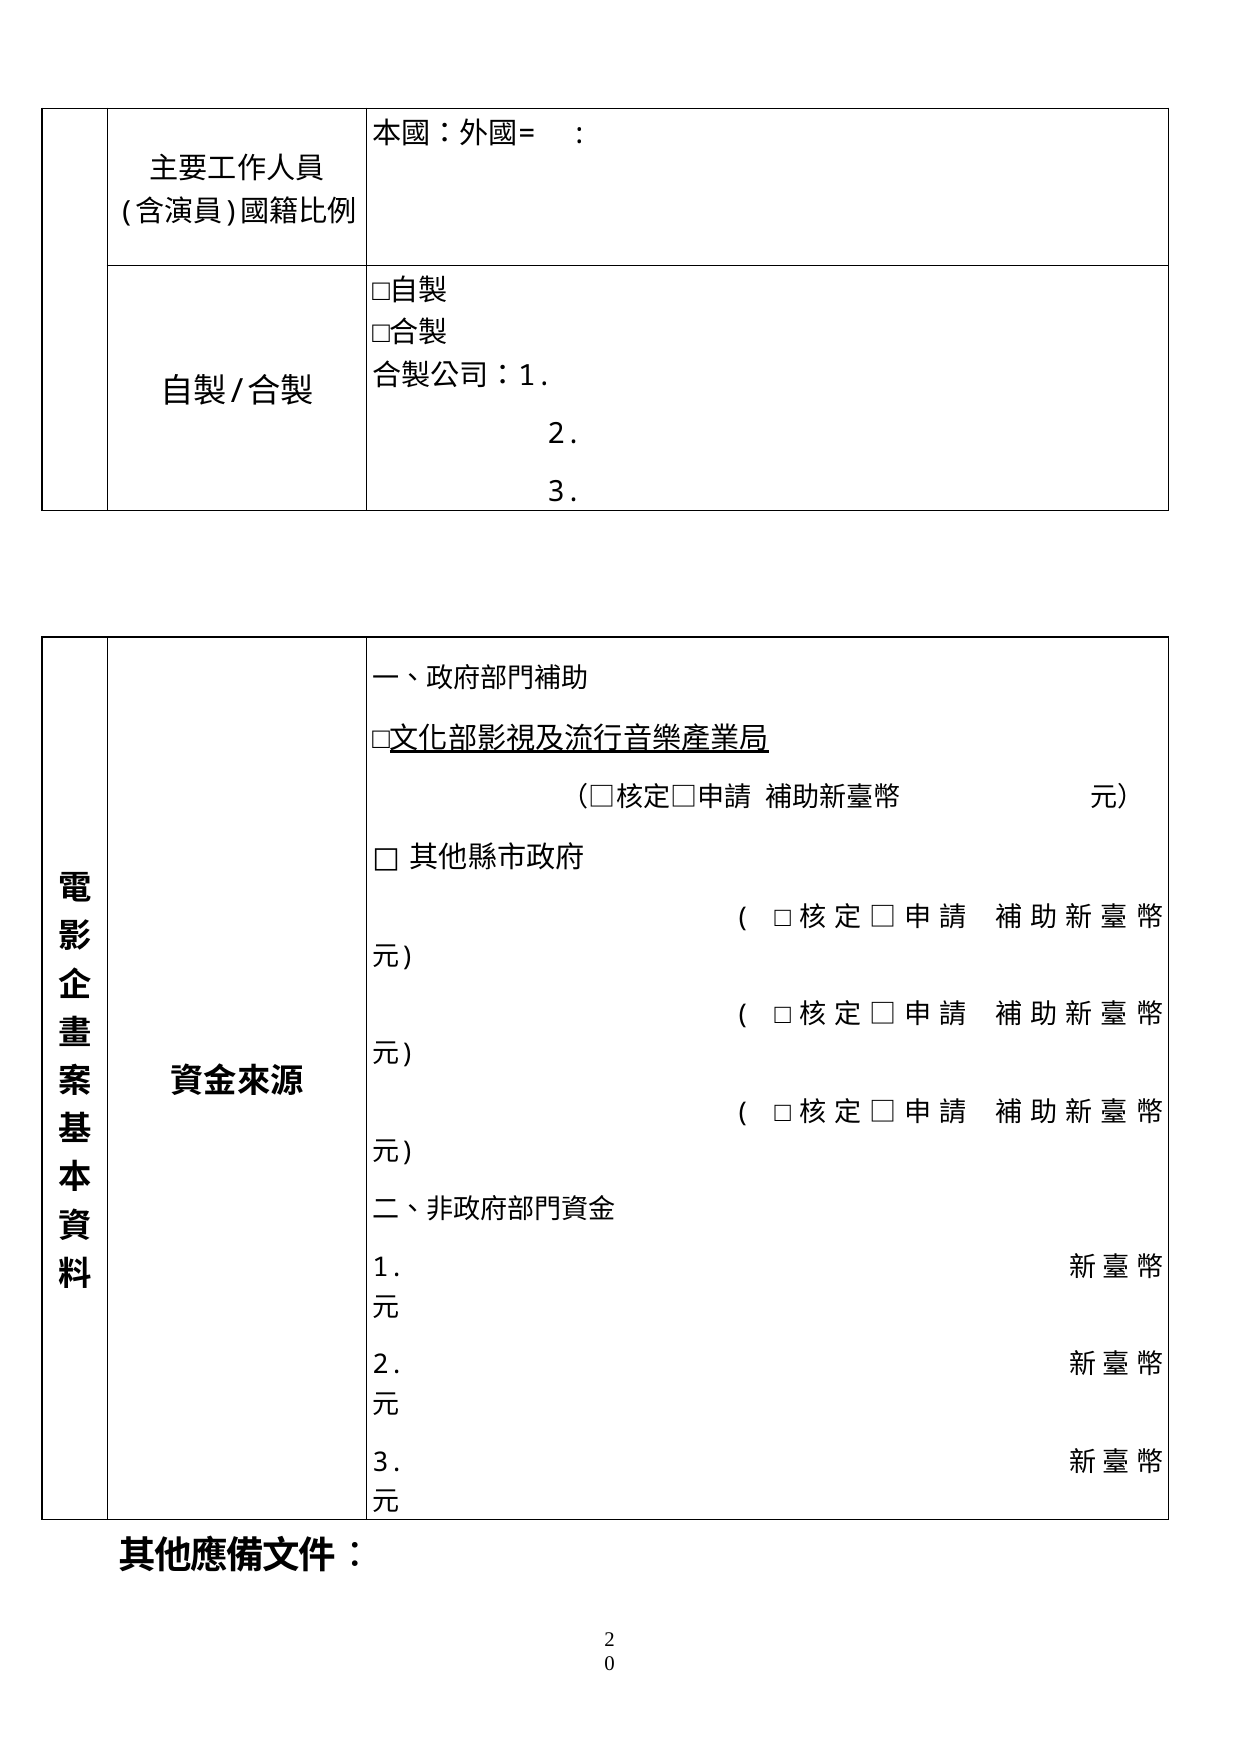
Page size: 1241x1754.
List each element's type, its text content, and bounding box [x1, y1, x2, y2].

table_cell 主要工作人員 (含演員)國籍比例 [108, 109, 366, 265]
table_cell 自製/合製 [108, 266, 366, 510]
table_header 資金來源 [108, 638, 366, 1518]
text 其他應備文件： [118, 1538, 1092, 1576]
table_cell 本國：外國= : [367, 109, 1168, 265]
table_header [43, 109, 107, 510]
table_header 電影企畫案基本資料 [43, 638, 107, 1518]
table_cell □自製 □合製 合製公司：1. 2. 3. [367, 266, 1168, 510]
table_header 一、政府部門補助 □文化部影視及流行音樂產業局 （□核定□申請 補助新臺幣 元） 其他縣市政府 ( □核定□申請 補助新臺幣 元) ( □核定□申請 補助新臺幣 元) ( □核定□申請 補助新臺幣 元) 二、非政府部門資金 1. 新臺幣 元 2. 新臺幣 元 3. 新臺幣 元 [367, 638, 1168, 1518]
